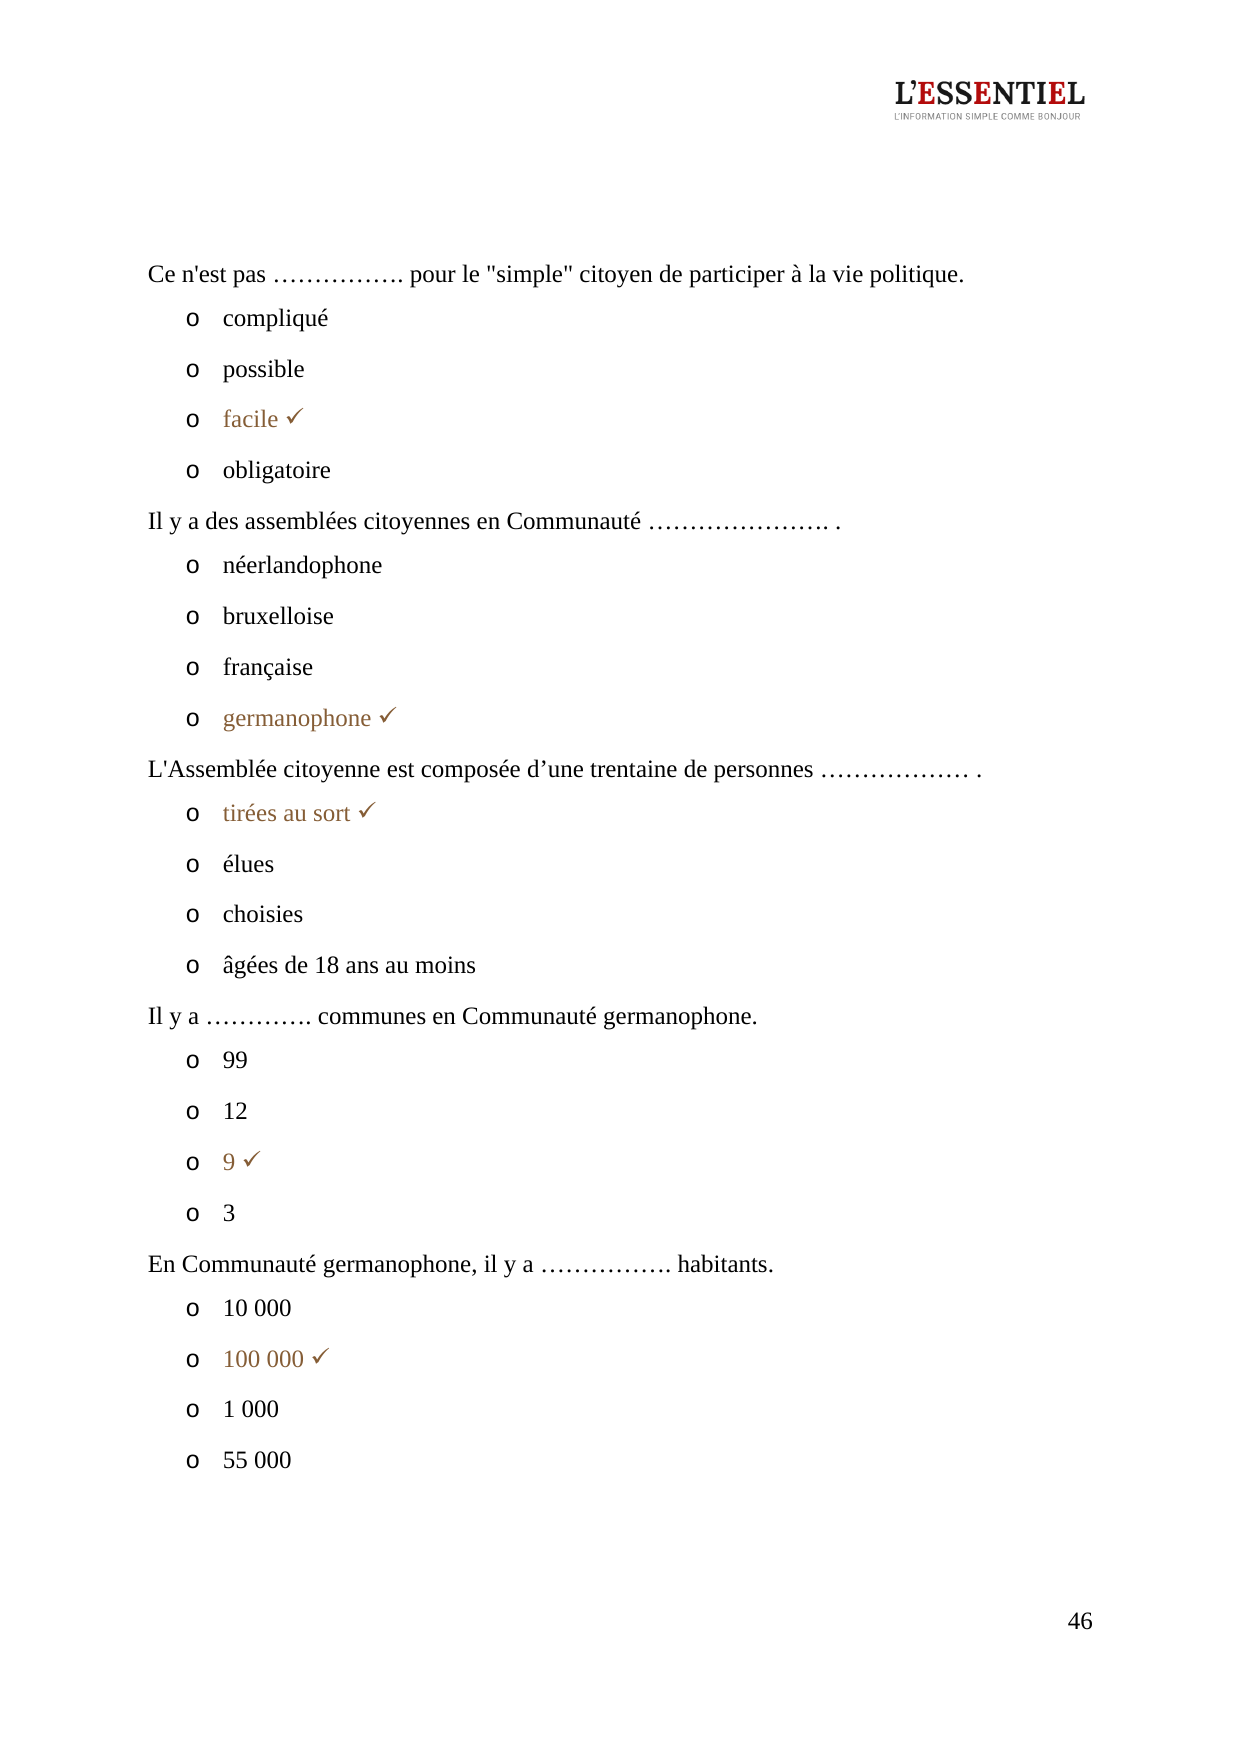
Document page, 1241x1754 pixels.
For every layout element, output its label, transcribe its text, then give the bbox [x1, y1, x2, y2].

list choisies [185, 899, 1093, 930]
text Il y a des assemblées citoyennes en Communauté …………………. . [148, 506, 1093, 535]
list néerlandophone [185, 550, 1093, 581]
list 55 000 [185, 1445, 1093, 1476]
list possible [185, 354, 1093, 384]
list 3 [185, 1198, 1093, 1229]
list bruxelloise [185, 601, 1093, 632]
list française [185, 652, 1093, 683]
list facile ü [185, 404, 1093, 435]
list 10 000 [185, 1293, 1093, 1324]
list 1 000 [185, 1394, 1093, 1425]
list compliqué [185, 303, 1093, 334]
list tirées au sort ü [185, 798, 1093, 829]
list 100 000 ü [185, 1344, 1093, 1374]
list 99 [185, 1045, 1093, 1076]
list 12 [185, 1096, 1093, 1127]
text En Communauté germanophone, il y a ……………. habitants. [148, 1249, 1093, 1277]
list 9 ü [185, 1147, 1093, 1178]
list obligatoire [185, 455, 1093, 486]
text L'Assemblée citoyenne est composée d’une trentaine de personnes ……………… . [148, 754, 1093, 782]
list âgées de 18 ans au moins [185, 950, 1093, 981]
list élues [185, 849, 1093, 879]
text Ce n'est pas ……………. pour le "simple" citoyen de participer à la vie politique. [148, 259, 1093, 287]
text Il y a …………. communes en Communauté germanophone. [148, 1001, 1093, 1030]
list germanophone ü [185, 703, 1093, 734]
